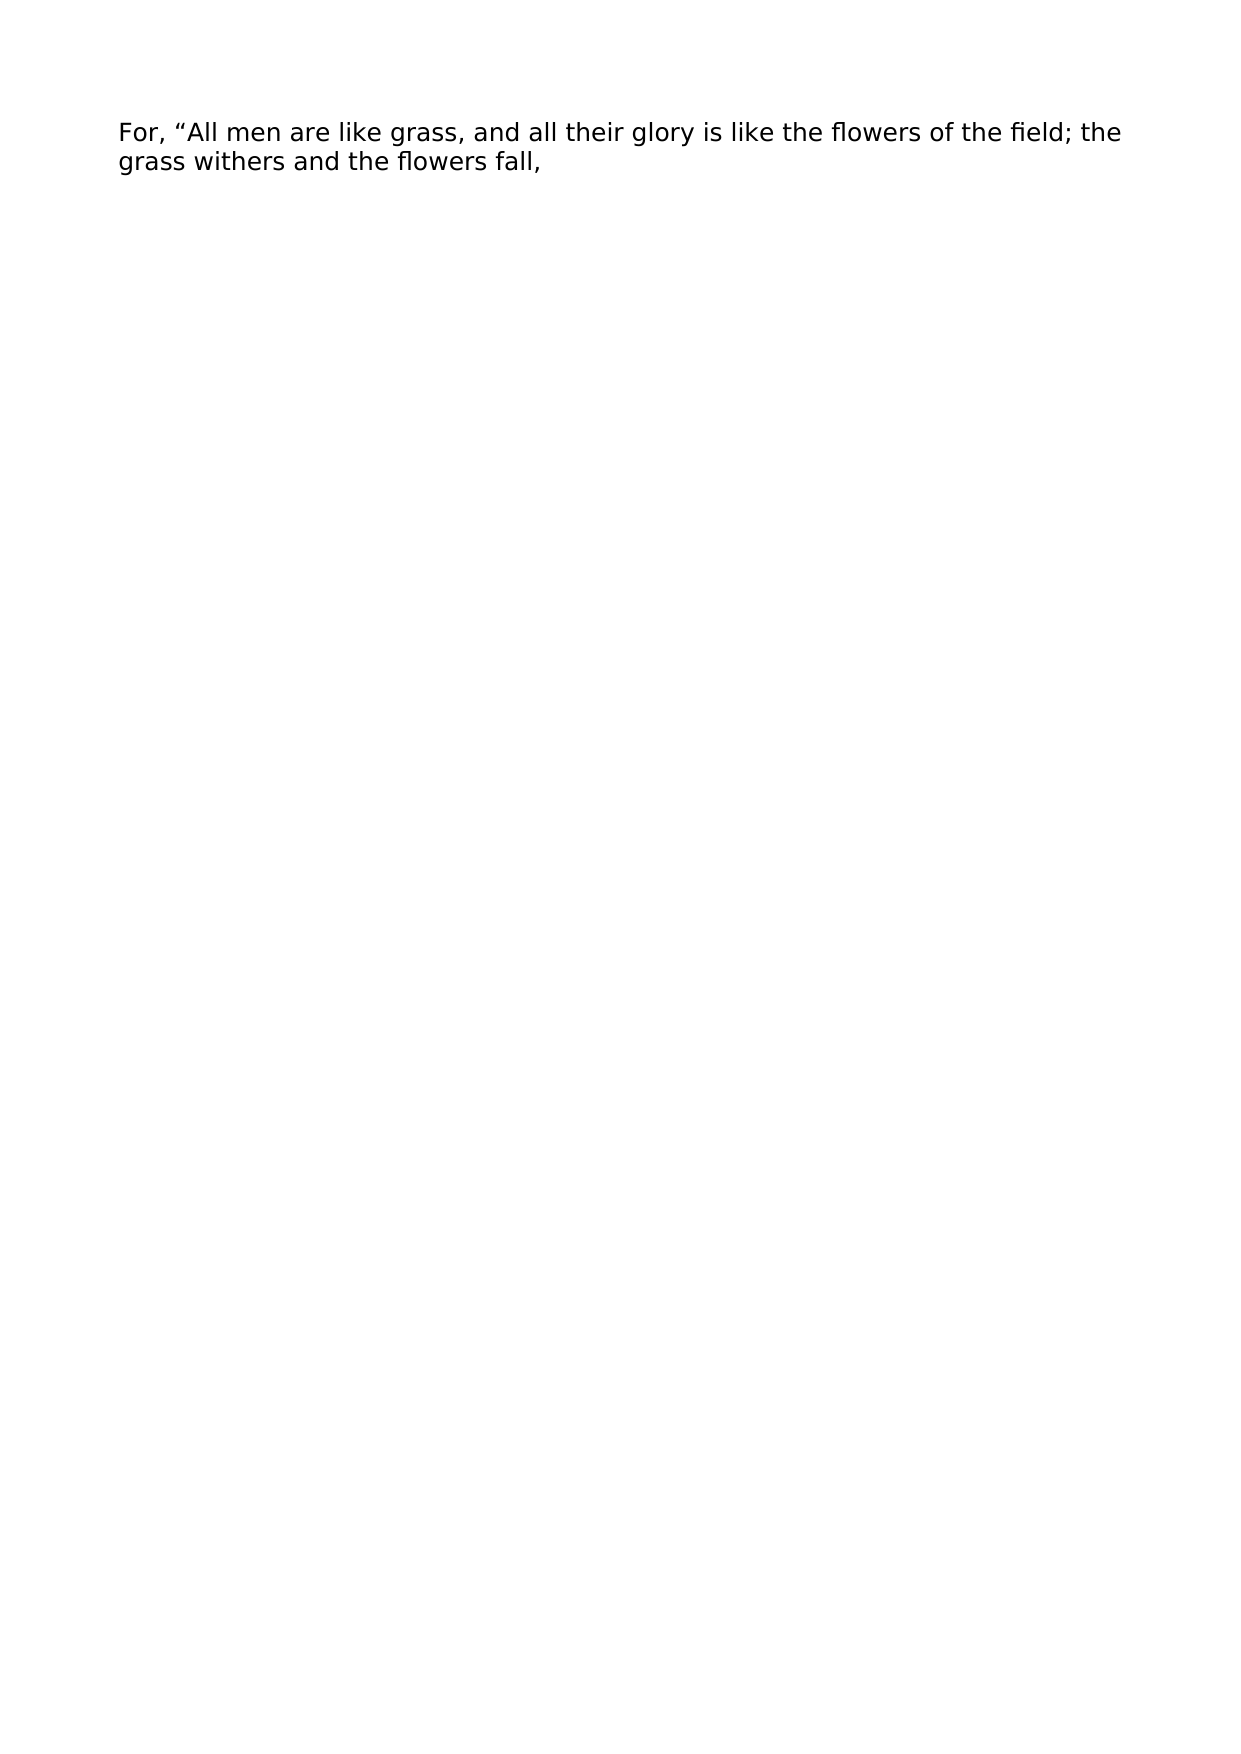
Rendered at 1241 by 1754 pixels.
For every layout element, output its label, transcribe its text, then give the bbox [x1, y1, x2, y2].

text For, “All men are like grass, and all their glory is like the flowers of the field; the grass withers and the flowers fall, [118, 118, 1122, 176]
